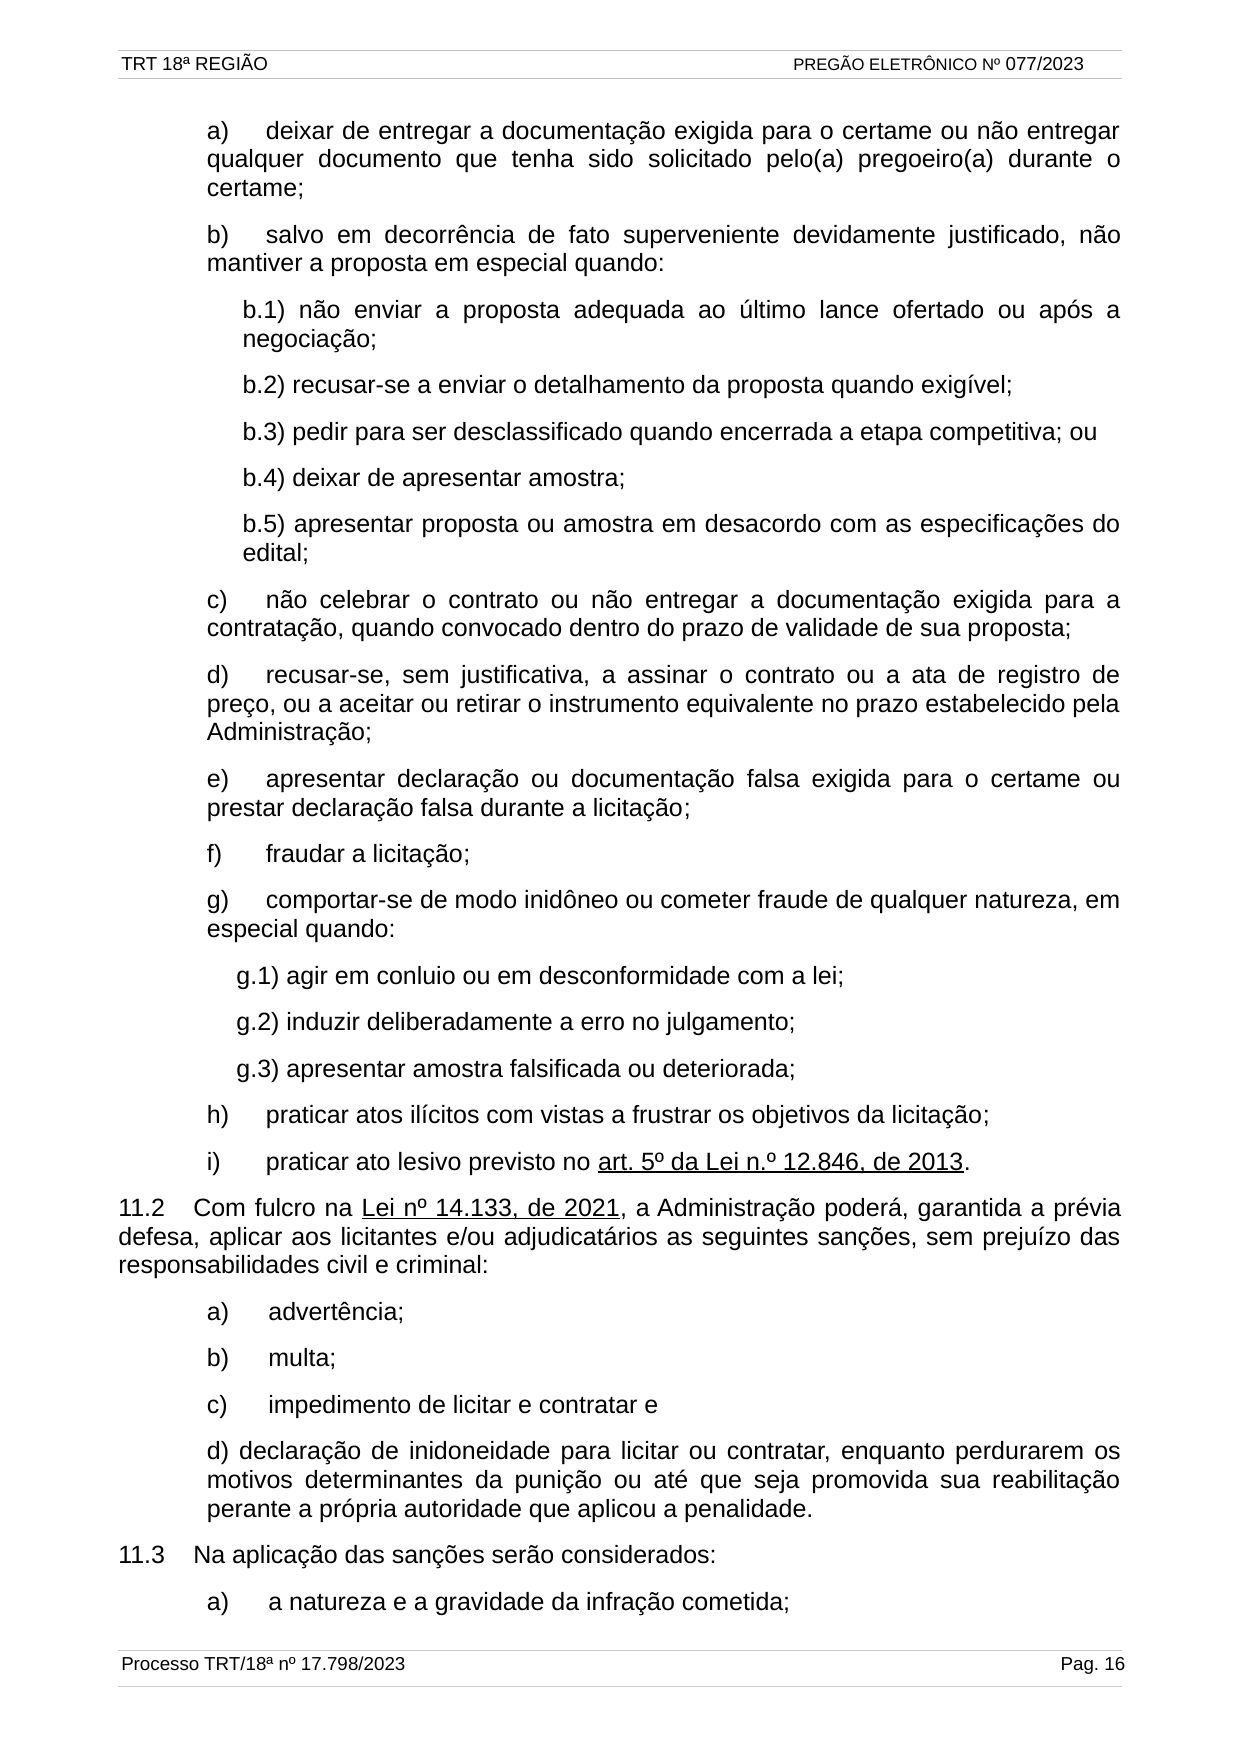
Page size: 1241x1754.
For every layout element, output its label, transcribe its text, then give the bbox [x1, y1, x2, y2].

text g) comportar-se de modo inidôneo ou cometer fraude de qualquer natureza, em especial quando: [207, 885, 1122, 943]
text c) não celebrar o contrato ou não entregar a documentação exigida para a contratação, quando convocado dentro do prazo de validade de sua proposta; [207, 584, 1122, 642]
text g.1) agir em conluio ou em desconformidade com a lei; [236, 961, 1122, 989]
text c) impedimento de licitar e contratar e [207, 1390, 1122, 1418]
text 11.3 Na aplicação das sanções serão considerados: [118, 1540, 1122, 1569]
text g.3) apresentar amostra falsificada ou deteriorada; [236, 1053, 1122, 1082]
text g.2) induzir deliberadamente a erro no julgamento; [236, 1007, 1122, 1036]
text e) apresentar declaração ou documentação falsa exigida para o certame ou prestar declaração falsa durante a licitação; [207, 764, 1122, 821]
text b.2) recusar-se a enviar o detalhamento da proposta quando exigível; [242, 370, 1122, 399]
text i) praticar ato lesivo previsto no art. 5º da Lei n.º 12.846, de 2013. [207, 1146, 1122, 1175]
text b.4) deixar de apresentar amostra; [242, 463, 1122, 492]
text a) advertência; [207, 1297, 1122, 1326]
text d) declaração de inidoneidade para licitar ou contratar, enquanto perdurarem os motivos determinantes da punição ou até que seja promovida sua reabilitação perante a própria autoridade que aplicou a penalidade. [207, 1436, 1122, 1522]
text f) fraudar a licitação; [207, 839, 1122, 868]
text b.1) não enviar a proposta adequada ao último lance ofertado ou após a negociação; [242, 295, 1122, 352]
text 11.2 Com fulcro na Lei nº 14.133, de 2021, a Administração poderá, garantida a prévia defesa, aplicar aos licitantes e/ou adjudicatários as seguintes sanções, sem prejuízo das responsabilidades civil e criminal: [118, 1193, 1122, 1279]
text h) praticar atos ilícitos com vistas a frustrar os objetivos da licitação; [207, 1100, 1122, 1129]
text b) salvo em decorrência de fato superveniente devidamente justificado, não mantiver a proposta em especial quando: [207, 219, 1122, 277]
text b) multa; [207, 1343, 1122, 1372]
text a) a natureza e a gravidade da infração cometida; [207, 1587, 1122, 1615]
text b.5) apresentar proposta ou amostra em desacordo com as especificações do edital; [242, 509, 1122, 567]
text b.3) pedir para ser desclassificado quando encerrada a etapa competitiva; ou [242, 416, 1122, 445]
text a) deixar de entregar a documentação exigida para o certame ou não entregar qualquer documento que tenha sido solicitado pelo(a) pregoeiro(a) durante o certame; [207, 116, 1122, 202]
text d) recusar-se, sem justificativa, a assinar o contrato ou a ata de registro de preço, ou a aceitar ou retirar o instrumento equivalente no prazo estabelecido pela Administração; [207, 660, 1122, 746]
